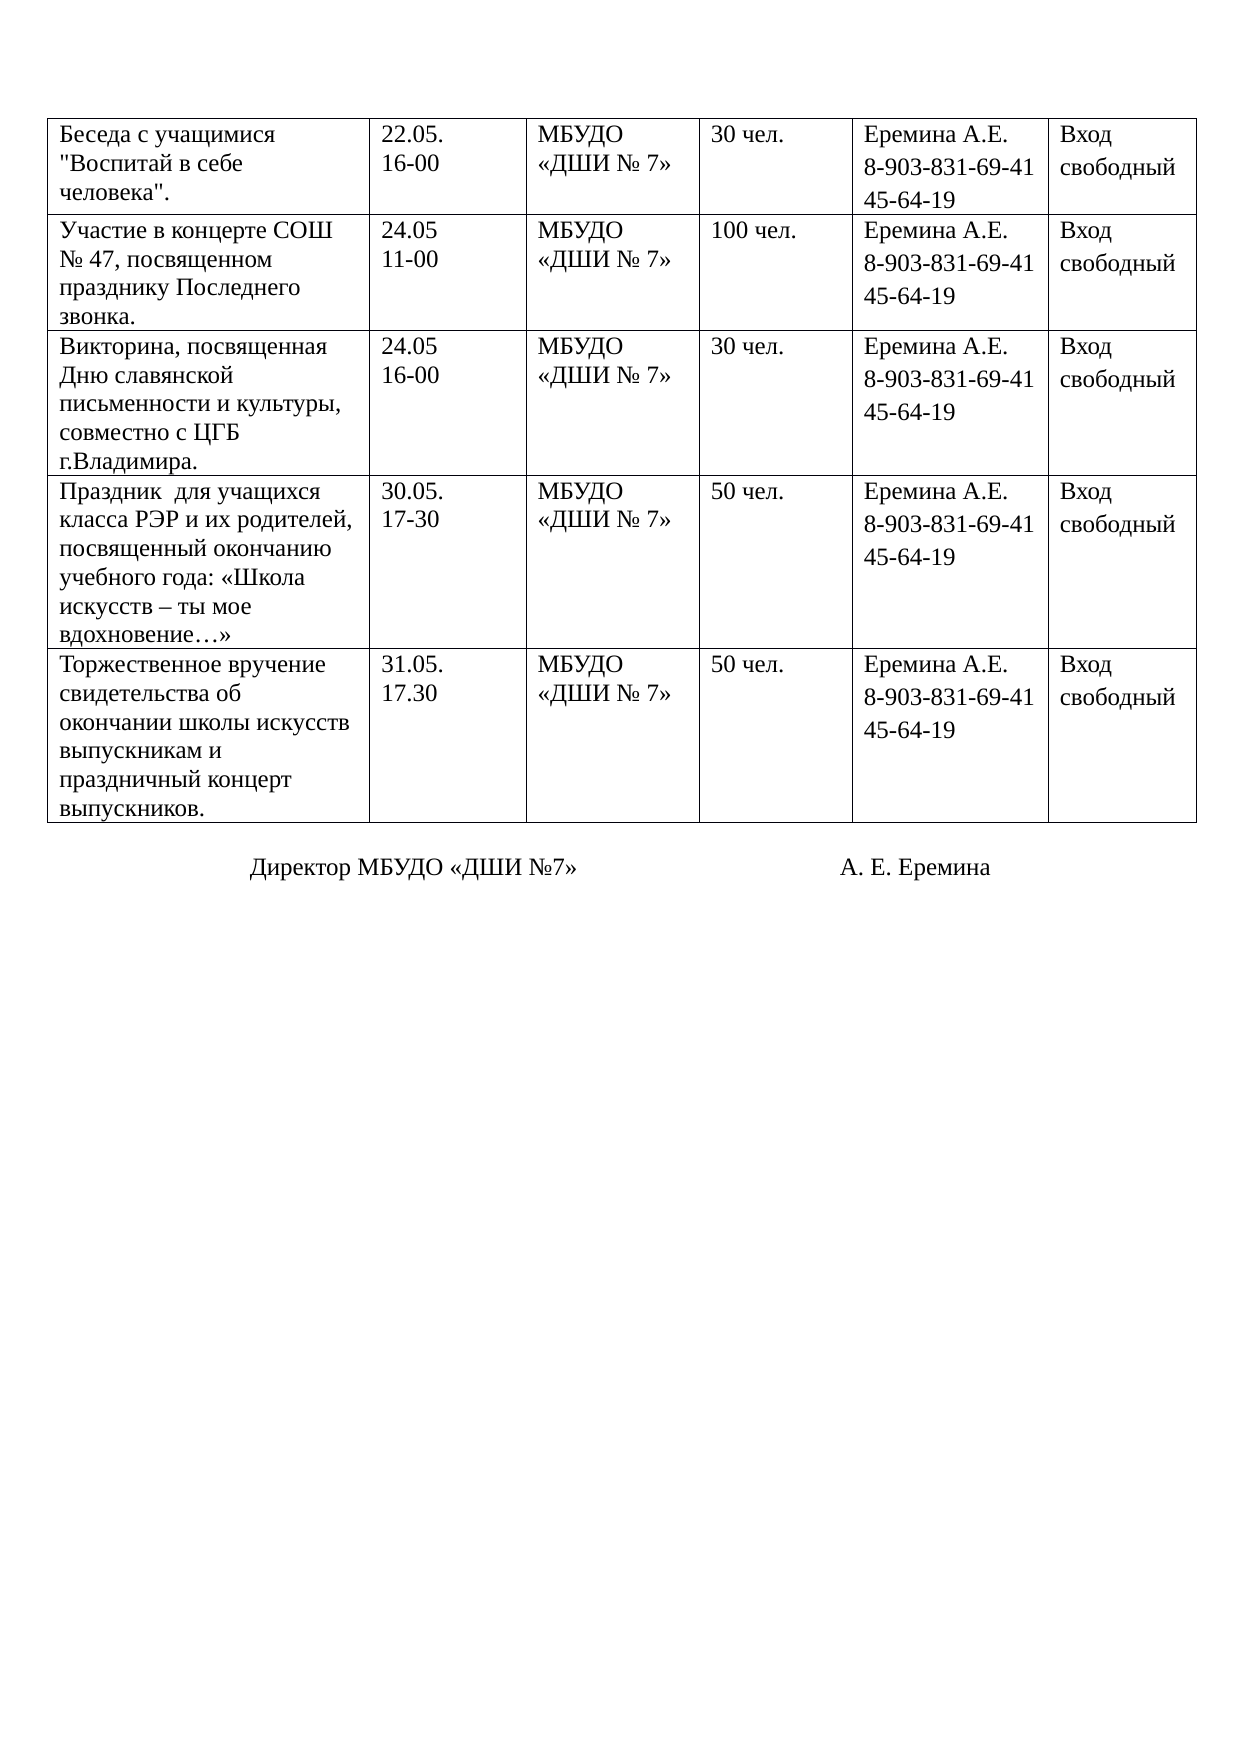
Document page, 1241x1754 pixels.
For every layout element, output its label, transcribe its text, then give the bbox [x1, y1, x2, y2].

table_cell Торжественное вручение свидетельства об окончании школы искусств выпускникам и праздничный концерт выпускников. [48, 649, 369, 822]
table_cell Еремина А.Е. 8-903-831-69-41 45-64-19 [853, 649, 1048, 822]
table_cell МБУДО «ДШИ № 7» [527, 119, 699, 214]
table_cell 31.05. 17.30 [370, 649, 526, 822]
table_cell Праздник для учащихся класса РЭР и их родителей, посвященный окончанию учебного года: «Школа искусств – ты мое вдохновение…» [48, 476, 369, 648]
table_cell 50 чел. [700, 476, 852, 648]
table_cell МБУДО «ДШИ № 7» [527, 476, 699, 648]
table_cell 24.05 11-00 [370, 215, 526, 330]
table_cell Вход свободный [1049, 649, 1196, 822]
table_cell МБУДО «ДШИ № 7» [527, 331, 699, 475]
table_cell Еремина А.Е. 8-903-831-69-41 45-64-19 [853, 215, 1048, 330]
table_cell 22.05. 16-00 [370, 119, 526, 214]
table_cell Еремина А.Е. 8-903-831-69-41 45-64-19 [853, 119, 1048, 214]
table_cell Беседа с учащимися "Воспитай в себе человека". [48, 119, 369, 214]
table_cell Еремина А.Е. 8-903-831-69-41 45-64-19 [853, 476, 1048, 648]
table_cell 30 чел. [700, 331, 852, 475]
table_cell Еремина А.Е. 8-903-831-69-41 45-64-19 [853, 331, 1048, 475]
table_cell Викторина, посвященная Дню славянской письменности и культуры, совместно с ЦГБ г.Владимира. [48, 331, 369, 475]
table_cell Вход свободный [1049, 119, 1196, 214]
table_cell 24.05 16-00 [370, 331, 526, 475]
table_cell МБУДО «ДШИ № 7» [527, 215, 699, 330]
table_cell Вход свободный [1049, 215, 1196, 330]
text Директор МБУДО «ДШИ №7» А. Е. Еремина [59, 852, 1181, 880]
table_cell 100 чел. [700, 215, 852, 330]
table_cell 30 чел. [700, 119, 852, 214]
table_cell МБУДО «ДШИ № 7» [527, 649, 699, 822]
table_cell 50 чел. [700, 649, 852, 822]
table_cell 30.05. 17-30 [370, 476, 526, 648]
table_cell Вход свободный [1049, 331, 1196, 475]
table_cell Участие в концерте СОШ № 47, посвященном празднику Последнего звонка. [48, 215, 369, 330]
table_cell Вход свободный [1049, 476, 1196, 648]
